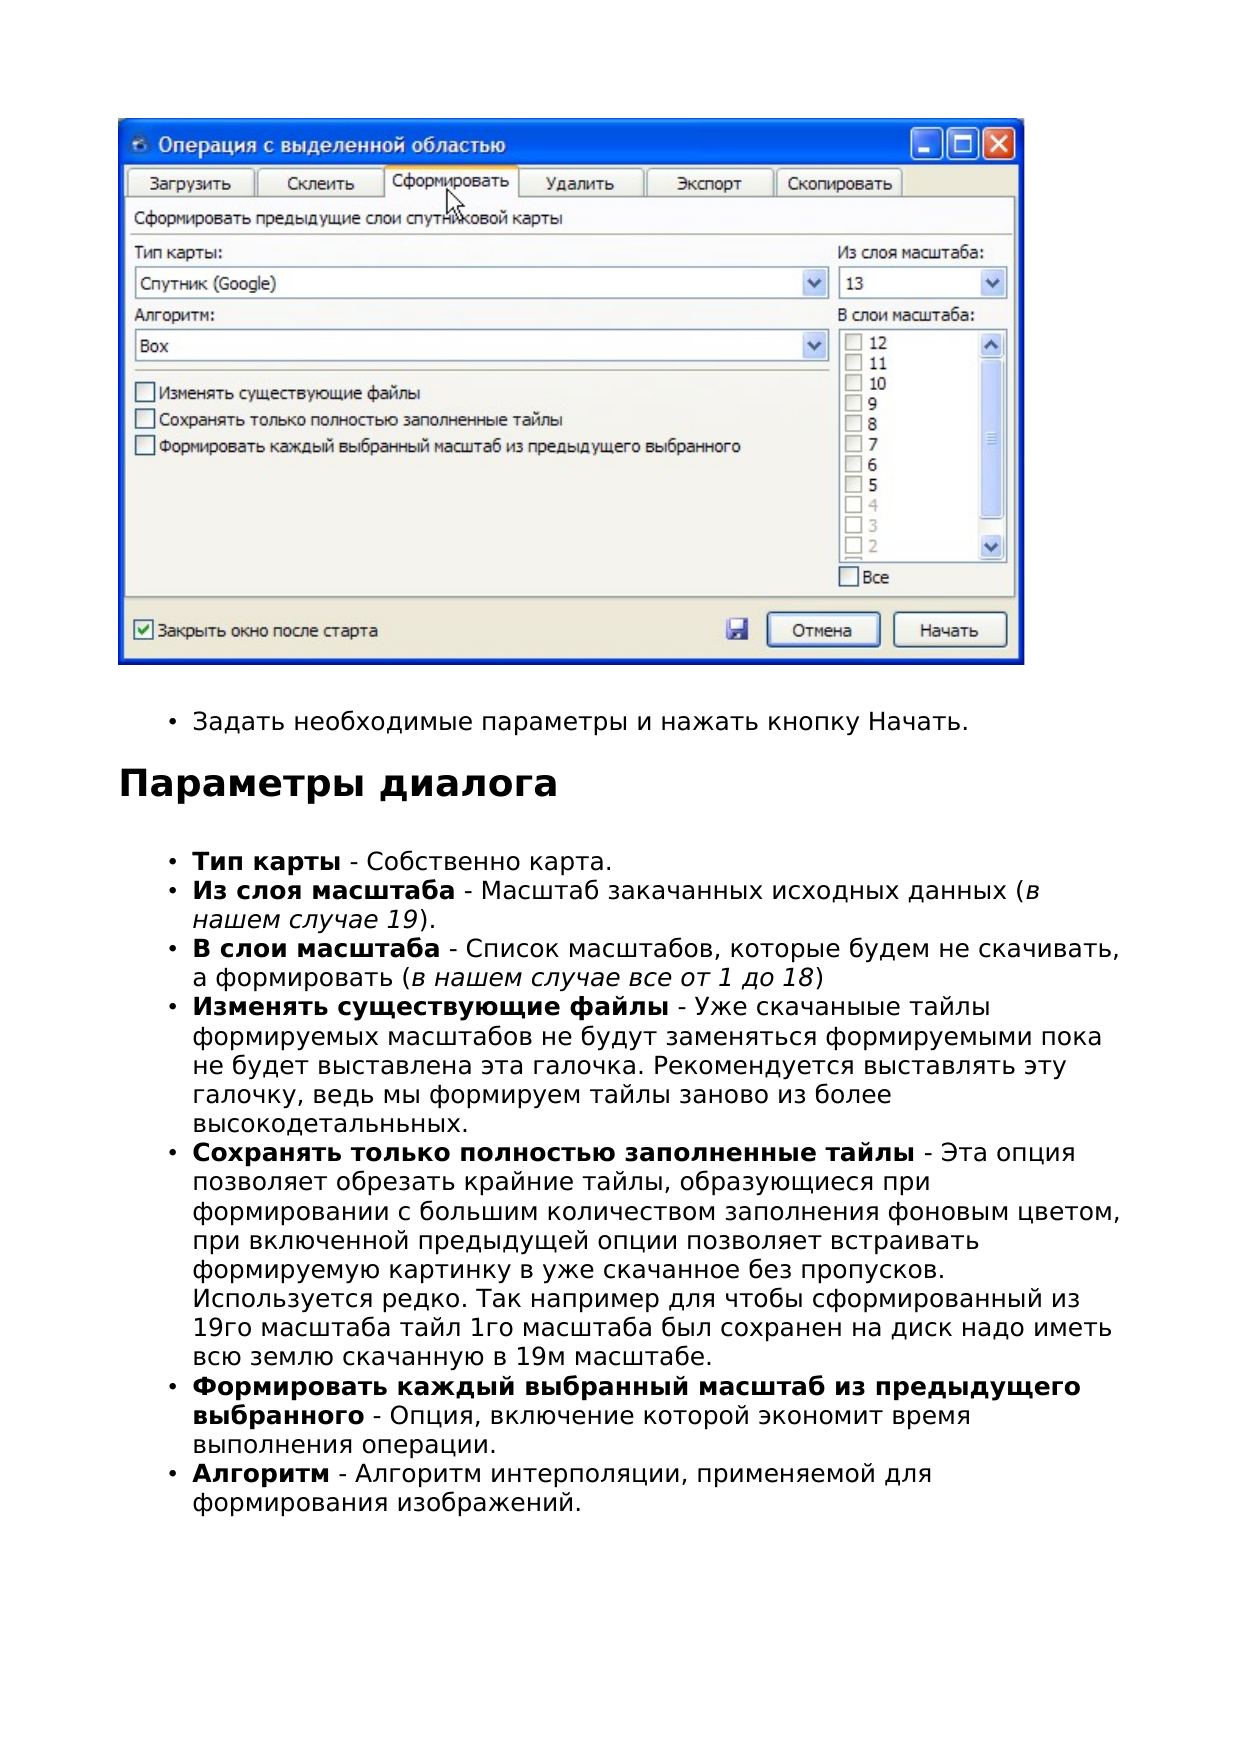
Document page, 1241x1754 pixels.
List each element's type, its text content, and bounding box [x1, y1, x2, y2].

list Сохранять только полностью заполненные тайлы - Эта опция позволяет обрезать крайние тайлы, образующиеся при формировании с большим количеством заполнения фоновым цветом, при включенной предыдущей опции позволяет встраивать формируемую картинку в уже скачанное без пропусков. Используется редко. Так например для чтобы сформированный из 19го масштаба тайл 1го масштаба был сохранен на диск надо иметь всю землю скачанную в 19м масштабе. [177, 1138, 1122, 1372]
subtitle Параметры диалога [118, 761, 1122, 805]
list Задать необходимые параметры и нажать кнопку Начать. [177, 707, 1122, 736]
list Из слоя масштаба - Масштаб закачанных исходных данных (в нашем случае 19). [177, 876, 1122, 934]
picture [118, 118, 1025, 665]
list Алгоритм - Алгоритм интерполяции, применяемой для формирования изображений. [177, 1459, 1122, 1518]
list Изменять существующие файлы - Уже скачаныые тайлы формируемых масштабов не будут заменяться формируемыми пока не будет выставлена эта галочка. Рекомендуется выставлять эту галочку, ведь мы формируем тайлы заново из более высокодетальньных. [177, 993, 1122, 1138]
list Тип карты - Собственно карта. [177, 847, 1122, 876]
list В слои масштаба - Список масштабов, которые будем не скачивать, а формировать (в нашем случае все от 1 до 18) [177, 934, 1122, 993]
list Формировать каждый выбранный масштаб из предыдущего выбранного - Опция, включение которой экономит время выполнения операции. [177, 1372, 1122, 1459]
